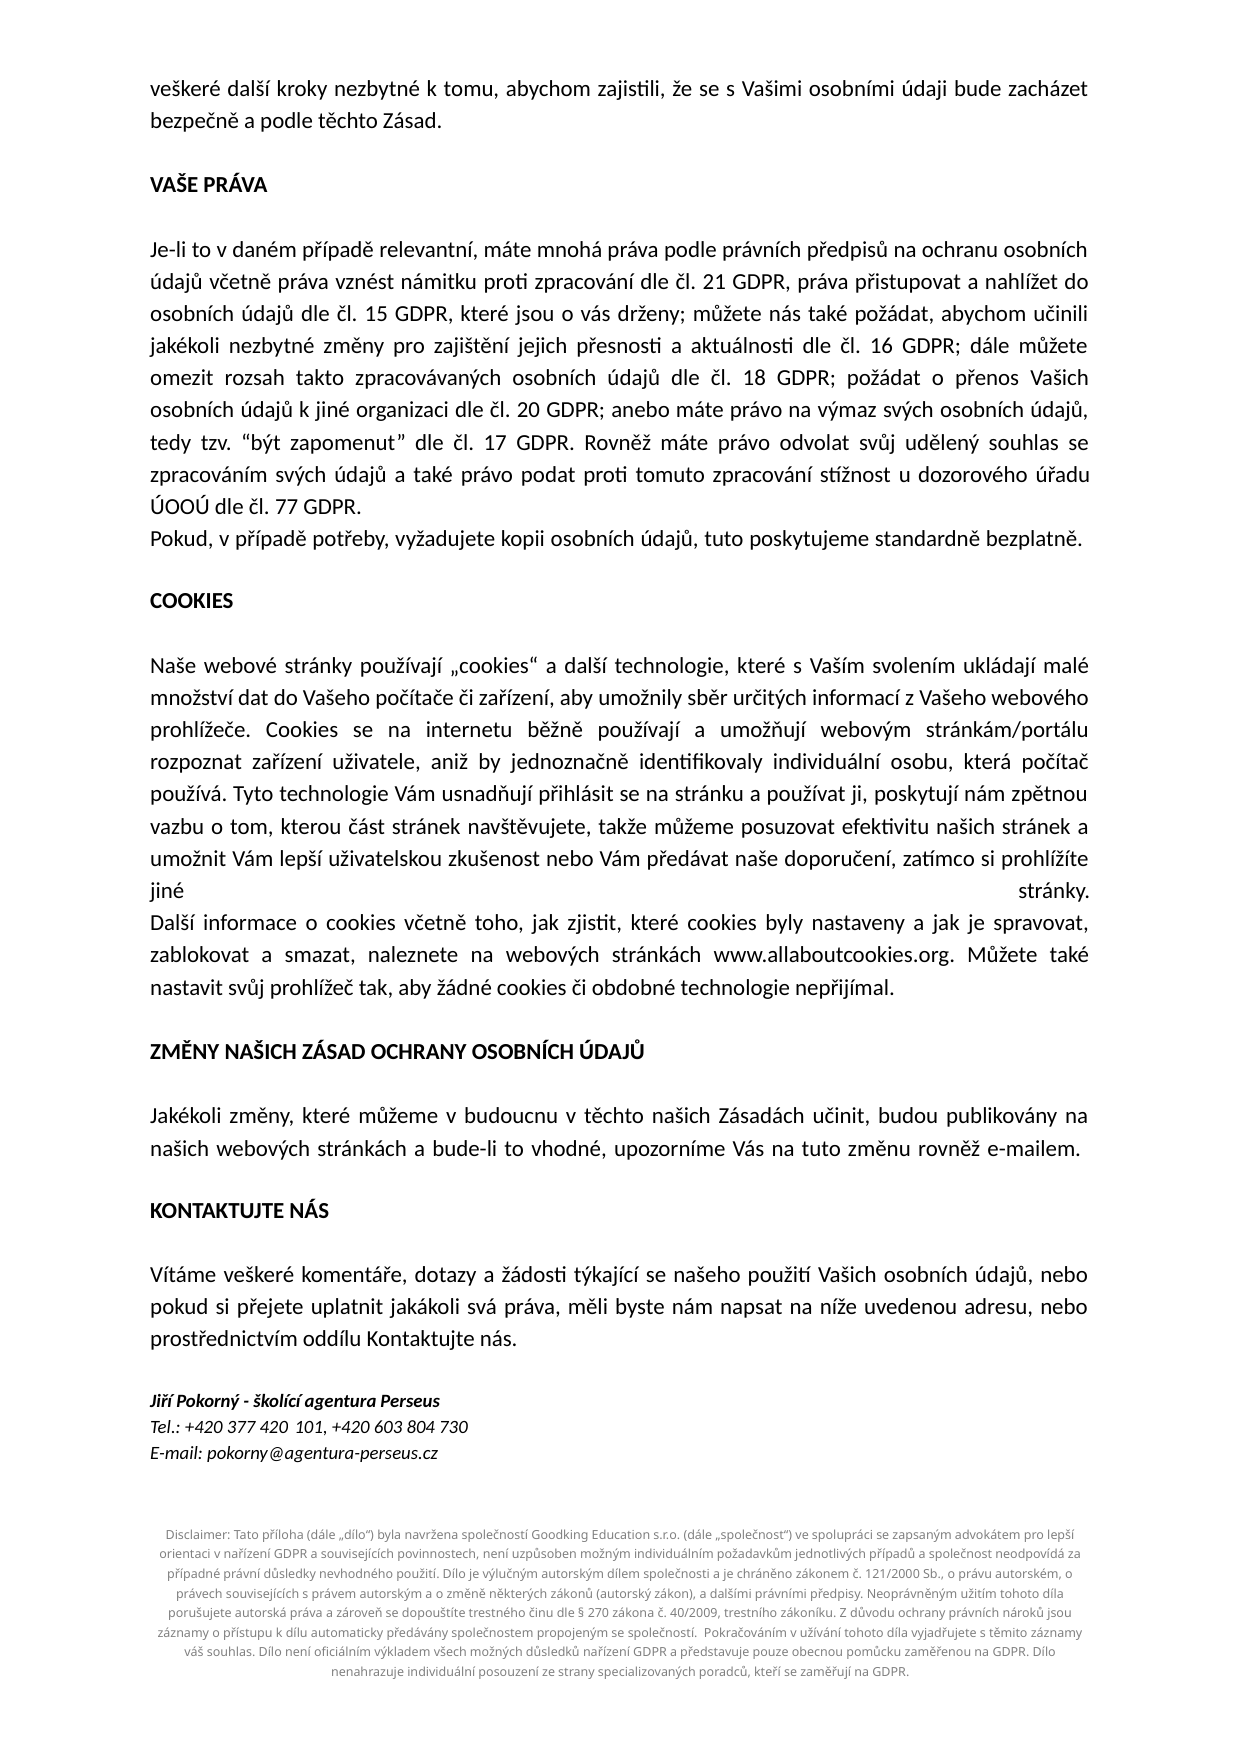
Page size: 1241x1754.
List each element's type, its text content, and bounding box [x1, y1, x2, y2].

text Jiří Pokorný - školící agentura Perseus [150, 1389, 1090, 1412]
text VAŠE PRÁVA [150, 138, 1090, 198]
text Pokud, v případě potřeby, vyžadujete kopii osobních údajů, tuto poskytujeme standardně bezplatně. [150, 524, 1090, 583]
text veškeré další kroky nezbytné k tomu, abychom zajistili, že se s Vašimi osobními údaji bude zacházet bezpečně a podle těchto Zásad. [150, 74, 1090, 134]
text ZMĚNY NAŠICH ZÁSAD OCHRANY OSOBNÍCH ÚDAJŮ [150, 1005, 1090, 1065]
text Je-li to v daném případě relevantní, máte mnohá práva podle právních předpisů na ochranu osobních údajů včetně práva vznést námitku proti zpracování dle čl. 21 GDPR, práva přistupovat a nahlížet do osobních údajů dle čl. 15 GDPR, které jsou o vás drženy; můžete nás také požádat, abychom učinili jakékoli nezbytné změny pro zajištění jejich přesnosti a aktuálnosti dle čl. 16 GDPR; dále můžete omezit rozsah takto zpracovávaných osobních údajů dle čl. 18 GDPR; požádat o přenos Vašich osobních údajů k jiné organizaci dle čl. 20 GDPR; anebo máte právo na výmaz svých osobních údajů, tedy tzv. “být zapomenut” dle čl. 17 GDPR. Rovněž máte právo odvolat svůj udělený souhlas se zpracováním svých údajů a také právo podat proti tomuto zpracování stížnost u dozorového úřadu ÚOOÚ dle čl. 77 GDPR. [150, 202, 1090, 520]
text E-mail: pokorny@agentura-perseus.cz [150, 1442, 1090, 1464]
text COOKIES [150, 586, 1090, 614]
text Jakékoli změny, které můžeme v budoucnu v těchto našich Zásadách učinit, budou publikovány na našich webových stránkách a bude-li to vhodné, upozorníme Vás na tuto změnu rovněž e-mailem. [150, 1069, 1090, 1192]
text Naše webové stránky používají „cookies“ a další technologie, které s Vaším svolením ukládají malé množství dat do Vašeho počítače či zařízení, aby umožnily sběr určitých informací z Vašeho webového prohlížeče. Cookies se na internetu běžně používají a umožňují webovým stránkám/portálu rozpoznat zařízení uživatele, aniž by jednoznačně identifikovaly individuální osobu, která počítač používá. Tyto technologie Vám usnadňují přihlásit se na stránku a používat ji, poskytují nám zpětnou vazbu o tom, kterou část stránek navštěvujete, takže můžeme posuzovat efektivitu našich stránek a umožnit Vám lepší uživatelskou zkušenost nebo Vám předávat naše doporučení, zatímco si prohlížíte jiné stránky. Další informace o cookies včetně toho, jak zjistit, které cookies byly nastaveny a jak je spravovat, zablokovat a smazat, naleznete na webových stránkách www.allaboutcookies.org. Můžete také nastavit svůj prohlížeč tak, aby žádné cookies či obdobné technologie nepřijímal. [150, 619, 1090, 1001]
text KONTAKTUJTE NÁS [150, 1196, 1090, 1224]
text Tel.: +420 377 420 101, +420 603 804 730 [150, 1415, 1090, 1438]
text Vítáme veškeré komentáře, dotazy a žádosti týkající se našeho použití Vašich osobních údajů, nebo pokud si přejete uplatnit jakákoli svá práva, měli byste nám napsat na níže uvedenou adresu, nebo prostřednictvím oddílu Kontaktujte nás. [150, 1228, 1090, 1352]
